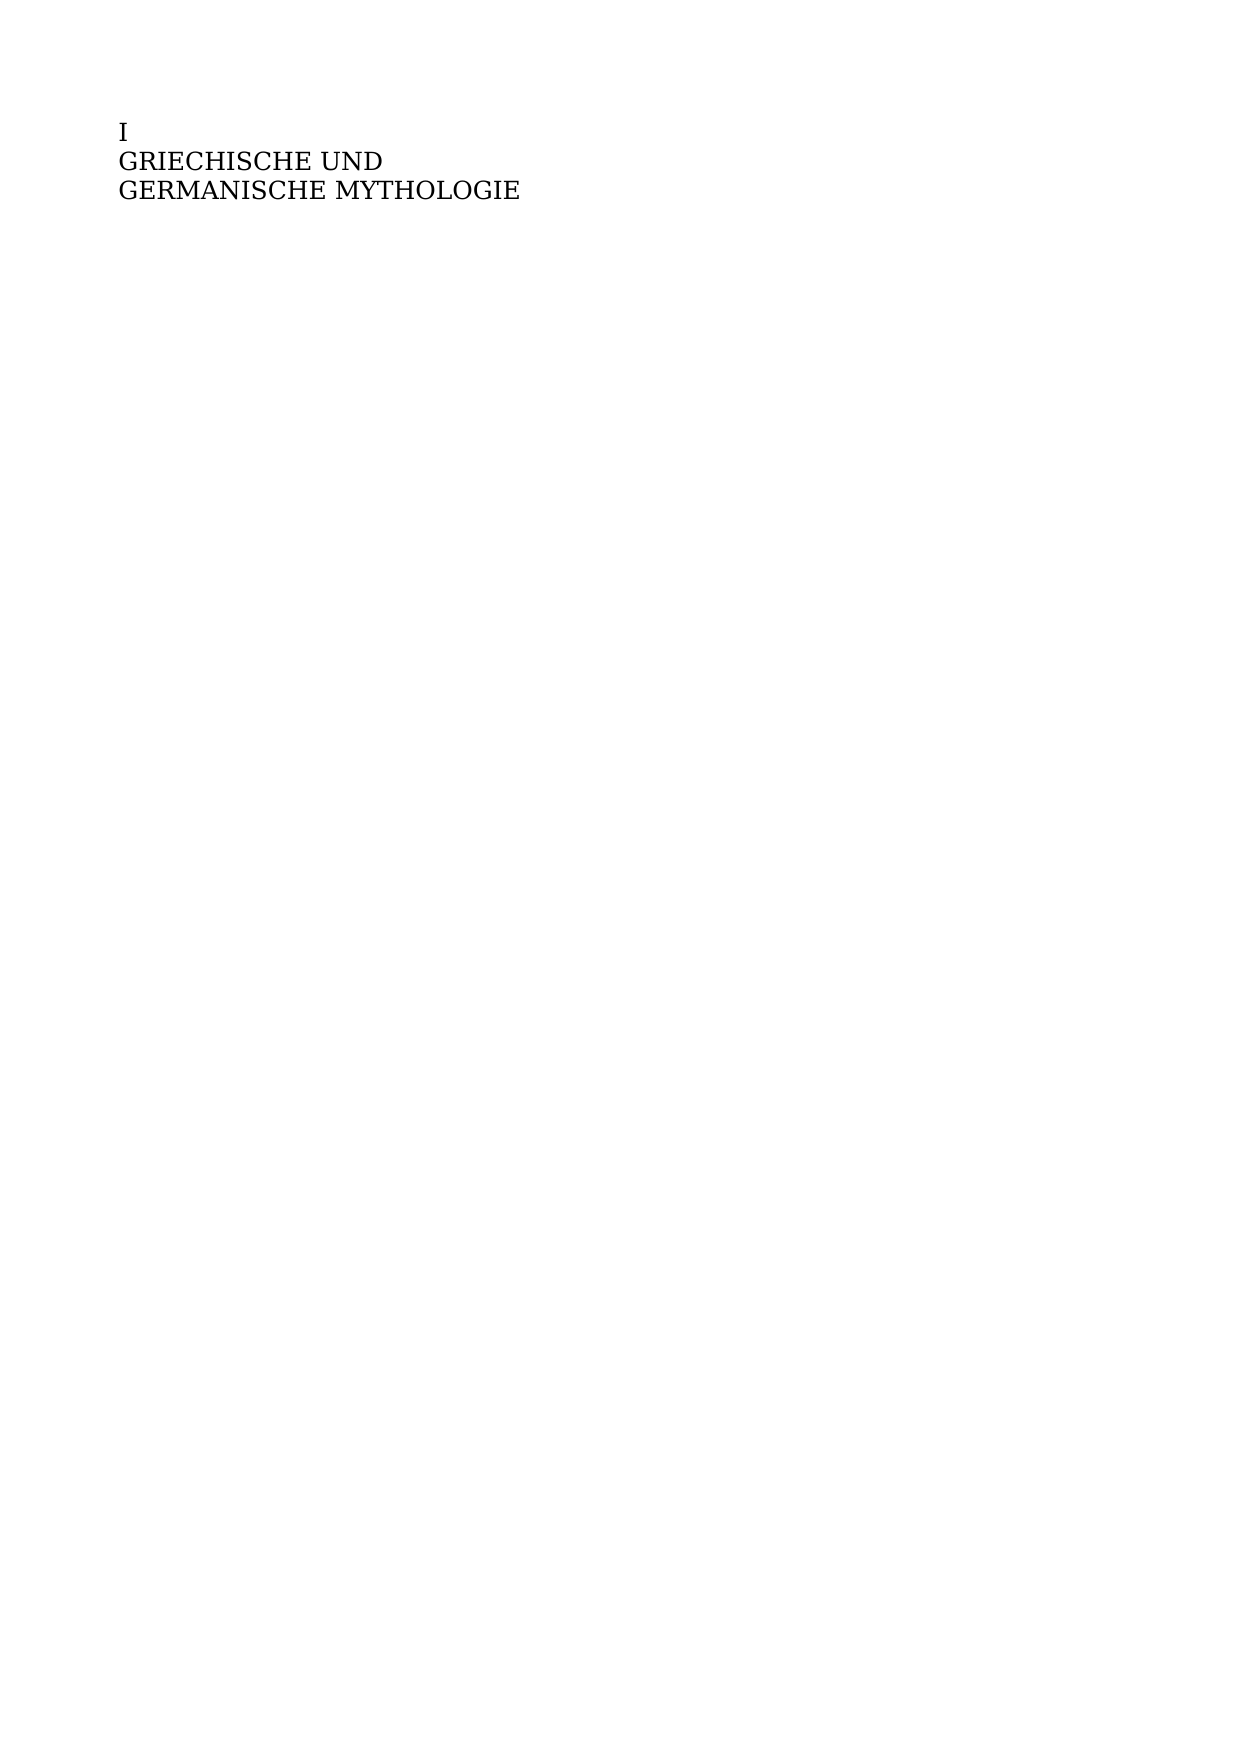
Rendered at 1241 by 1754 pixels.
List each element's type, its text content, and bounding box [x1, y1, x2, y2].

text I [118, 118, 1122, 147]
text GERMANISCHE MYTHOLOGIE [118, 176, 1122, 206]
text GRIECHISCHE UND [118, 147, 1122, 176]
